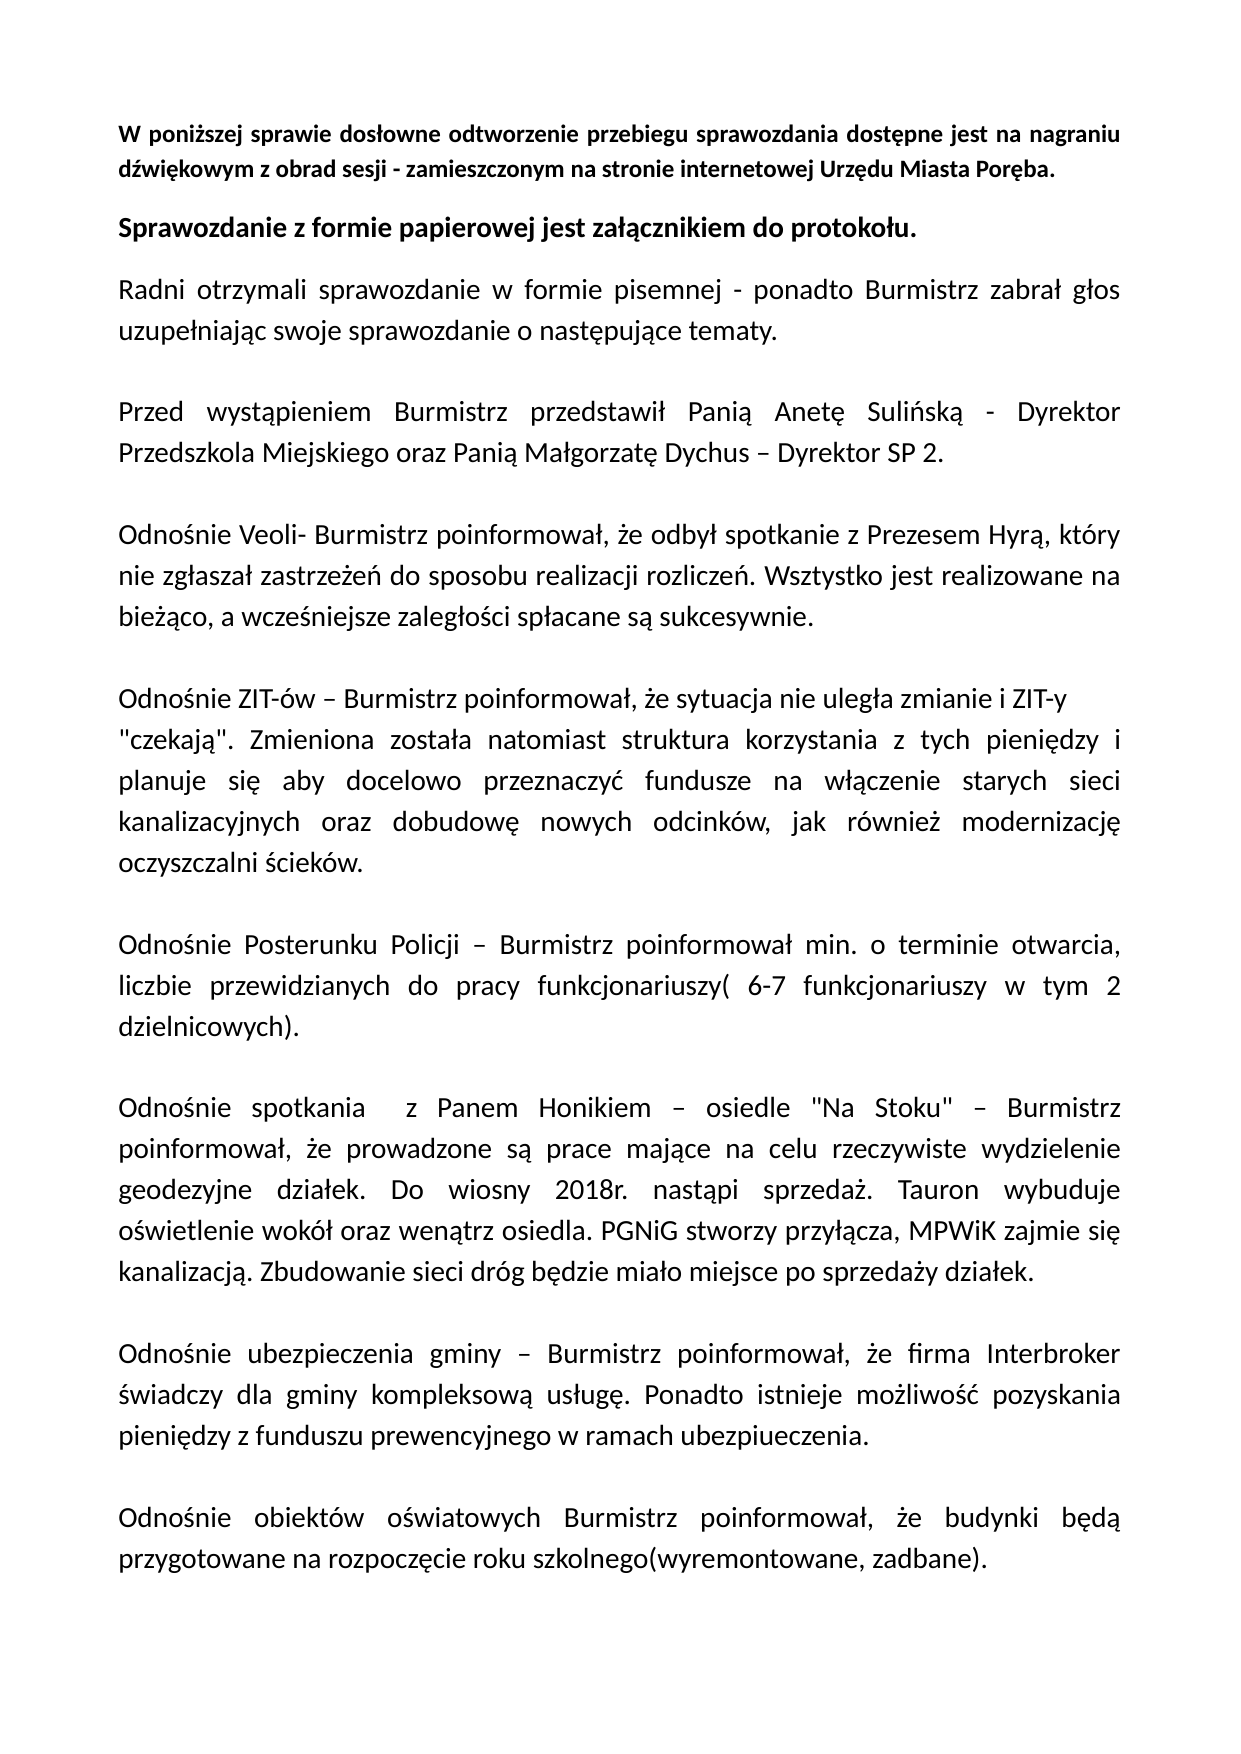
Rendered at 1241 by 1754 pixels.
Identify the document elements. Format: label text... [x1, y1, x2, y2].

text Radni otrzymali sprawozdanie w formie pisemnej - ponadto Burmistrz zabrał głos uzupełniając swoje sprawozdanie o następujące tematy. [118, 271, 1122, 347]
text W poniższej sprawie dosłowne odtworzenie przebiegu sprawozdania dostępne jest na nagraniu dźwiękowym z obrad sesji - zamieszczonym na stronie internetowej Urzędu Miasta Poręba. [118, 118, 1122, 184]
text Odnośnie spotkania z Panem Honikiem – osiedle "Na Stoku" – Burmistrz poinformował, że prowadzone są prace mające na celu rzeczywiste wydzielenie geodezyjne działek. Do wiosny 2018r. nastąpi sprzedaż. Tauron wybuduje oświetlenie wokół oraz wenątrz osiedla. PGNiG stworzy przyłącza, MPWiK zajmie się kanalizacją. Zbudowanie sieci dróg będzie miało miejsce po sprzedaży działek. [118, 1089, 1122, 1289]
text Odnośnie Veoli- Burmistrz poinformował, że odbył spotkanie z Prezesem Hyrą, który nie zgłaszał zastrzeżeń do sposobu realizacji rozliczeń. Wsztystko jest realizowane na bieżąco, a wcześniejsze zaległości spłacane są sukcesywnie. [118, 516, 1122, 634]
text Odnośnie Posterunku Policji – Burmistrz poinformował min. o terminie otwarcia, liczbie przewidzianych do pracy funkcjonariuszy( 6-7 funkcjonariuszy w tym 2 dzielnicowych). [118, 926, 1122, 1043]
text "czekają". Zmieniona została natomiast struktura korzystania z tych pieniędzy i planuje się aby docelowo przeznaczyć fundusze na włączenie starych sieci kanalizacyjnych oraz dobudowę nowych odcinków, jak również modernizację oczyszczalni ścieków. [118, 721, 1122, 879]
text Odnośnie obiektów oświatowych Burmistrz poinformował, że budynki będą przygotowane na rozpoczęcie roku szkolnego(wyremontowane, zadbane). [118, 1499, 1122, 1575]
text Odnośnie ubezpieczenia gminy – Burmistrz poinformował, że firma Interbroker świadczy dla gminy kompleksową usługę. Ponadto istnieje możliwość pozyskania pieniędzy z funduszu prewencyjnego w ramach ubezpiueczenia. [118, 1335, 1122, 1453]
text Sprawozdanie z formie papierowej jest załącznikiem do protokołu. [118, 209, 1122, 244]
text Przed wystąpieniem Burmistrz przedstawił Panią Anetę Sulińską - Dyrektor Przedszkola Miejskiego oraz Panią Małgorzatę Dychus – Dyrektor SP 2. [118, 393, 1122, 470]
text Odnośnie ZIT-ów – Burmistrz poinformował, że sytuacja nie uległa zmianie i ZIT-y [118, 680, 1122, 716]
